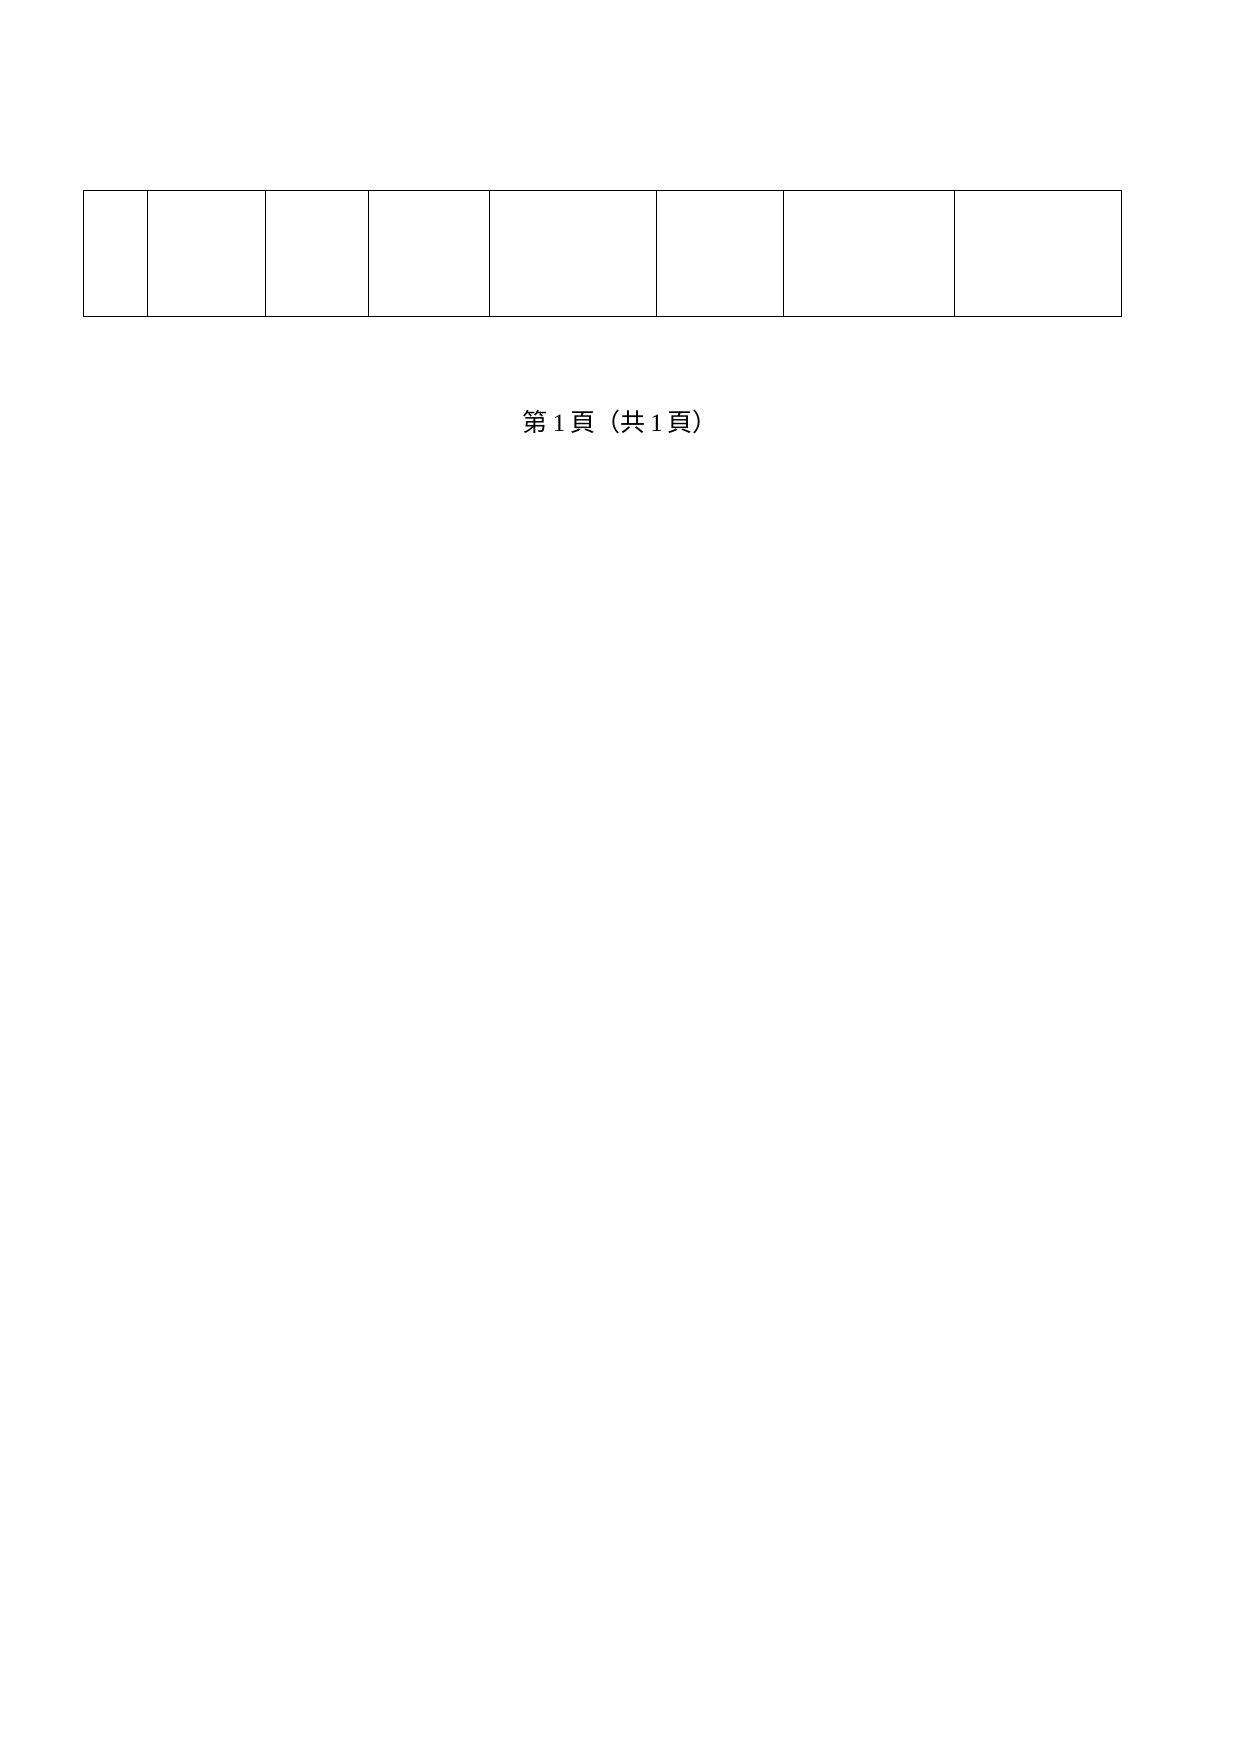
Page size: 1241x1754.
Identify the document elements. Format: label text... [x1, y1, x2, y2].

table_cell [955, 191, 1121, 316]
table_cell [266, 191, 368, 316]
table_cell [490, 191, 656, 316]
table_cell [84, 191, 147, 316]
table_cell [148, 191, 265, 316]
text 第1頁（共1頁） [118, 379, 1122, 442]
table_cell [784, 191, 954, 316]
table_cell [657, 191, 783, 316]
table_cell [369, 191, 489, 316]
